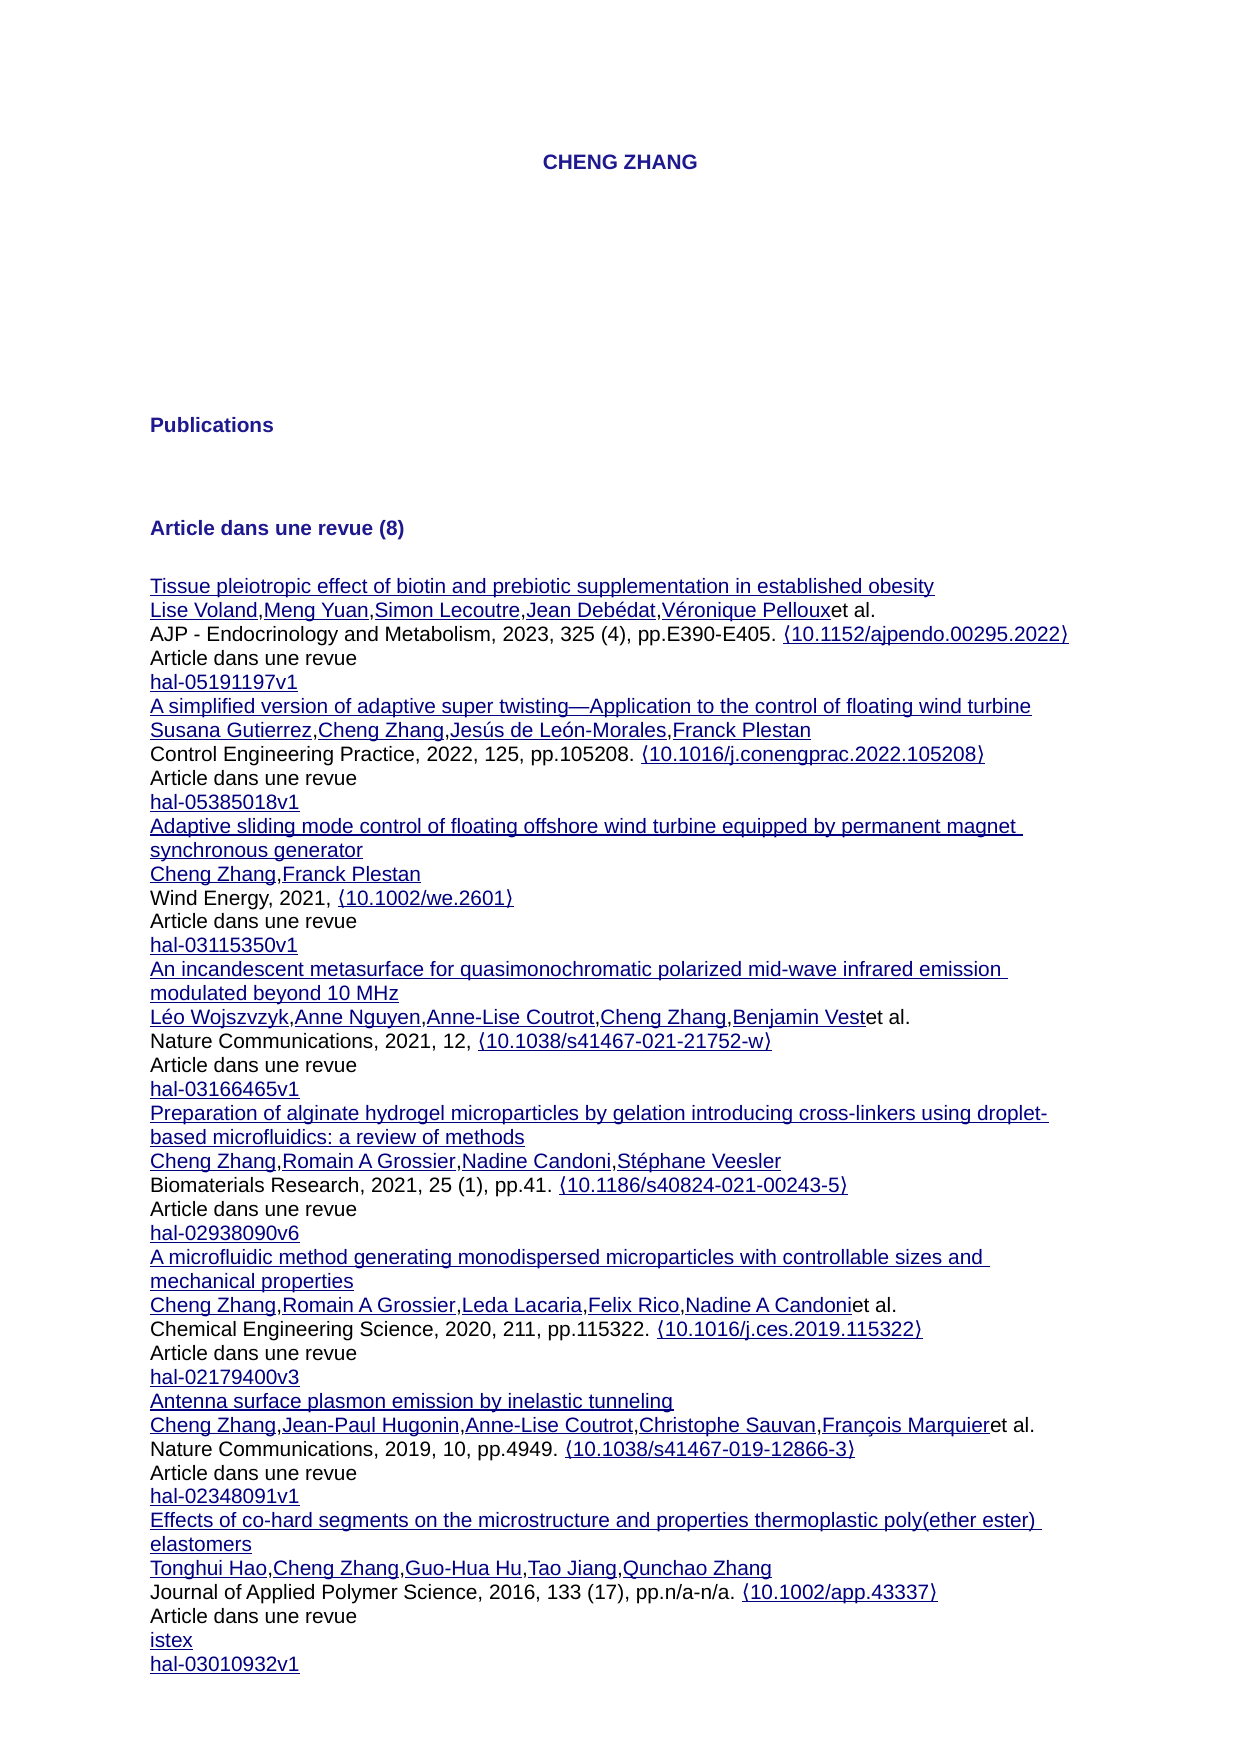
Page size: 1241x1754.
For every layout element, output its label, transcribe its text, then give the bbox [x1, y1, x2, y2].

table_header Tissue pleiotropic effect of biotin and prebiotic supplementation in established obesity Lise Voland,Meng Yuan,Simon Lecoutre,Jean Debédat,Véronique Pellouxet al. AJP - Endocrinology and Metabolism, 2023, 325 (4), pp.E390-E405. ⟨10.1152/ajpendo.00295.2022⟩ Article dans une revue hal-05191197v1 [150, 574, 1090, 694]
table_cell Adaptive sliding mode control of floating offshore wind turbine equipped by permanent magnet synchronous generator Cheng Zhang,Franck Plestan Wind Energy, 2021, ⟨10.1002/we.2601⟩ Article dans une revue hal-03115350v1 [150, 814, 1090, 957]
table_cell A microfluidic method generating monodispersed microparticles with controllable sizes and mechanical properties Cheng Zhang,Romain A Grossier,Leda Lacaria,Felix Rico,Nadine A Candoniet al. Chemical Engineering Science, 2020, 211, pp.115322. ⟨10.1016/j.ces.2019.115322⟩ Article dans une revue hal-02179400v3 [150, 1245, 1090, 1388]
subtitle Article dans une revue (8) [150, 516, 1090, 539]
subtitle Publications [150, 412, 1090, 436]
subtitle CHENG ZHANG [150, 150, 1090, 174]
table_cell An incandescent metasurface for quasimonochromatic polarized mid-wave infrared emission modulated beyond 10 MHz Léo Wojszvzyk,Anne Nguyen,Anne-Lise Coutrot,Cheng Zhang,Benjamin Vestet al. Nature Communications, 2021, 12, ⟨10.1038/s41467-021-21752-w⟩ Article dans une revue hal-03166465v1 [150, 957, 1090, 1101]
table_cell A simplified version of adaptive super twisting—Application to the control of floating wind turbine Susana Gutierrez,Cheng Zhang,Jesús de León-Morales,Franck Plestan Control Engineering Practice, 2022, 125, pp.105208. ⟨10.1016/j.conengprac.2022.105208⟩ Article dans une revue hal-05385018v1 [150, 694, 1090, 813]
table_cell Effects of co-hard segments on the microstructure and properties thermoplastic poly(ether ester) elastomers Tonghui Hao,Cheng Zhang,Guo-Hua Hu,Tao Jiang,Qunchao Zhang Journal of Applied Polymer Science, 2016, 133 (17), pp.n/a-n/a. ⟨10.1002/app.43337⟩ Article dans une revue istex hal-03010932v1 [150, 1508, 1090, 1676]
table_cell Antenna surface plasmon emission by inelastic tunneling Cheng Zhang,Jean-Paul Hugonin,Anne-Lise Coutrot,Christophe Sauvan,François Marquieret al. Nature Communications, 2019, 10, pp.4949. ⟨10.1038/s41467-019-12866-3⟩ Article dans une revue hal-02348091v1 [150, 1389, 1090, 1508]
table_cell Preparation of alginate hydrogel microparticles by gelation introducing cross-linkers using droplet-based microfluidics: a review of methods Cheng Zhang,Romain A Grossier,Nadine Candoni,Stéphane Veesler Biomaterials Research, 2021, 25 (1), pp.41. ⟨10.1186/s40824-021-00243-5⟩ Article dans une revue hal-02938090v6 [150, 1101, 1090, 1245]
